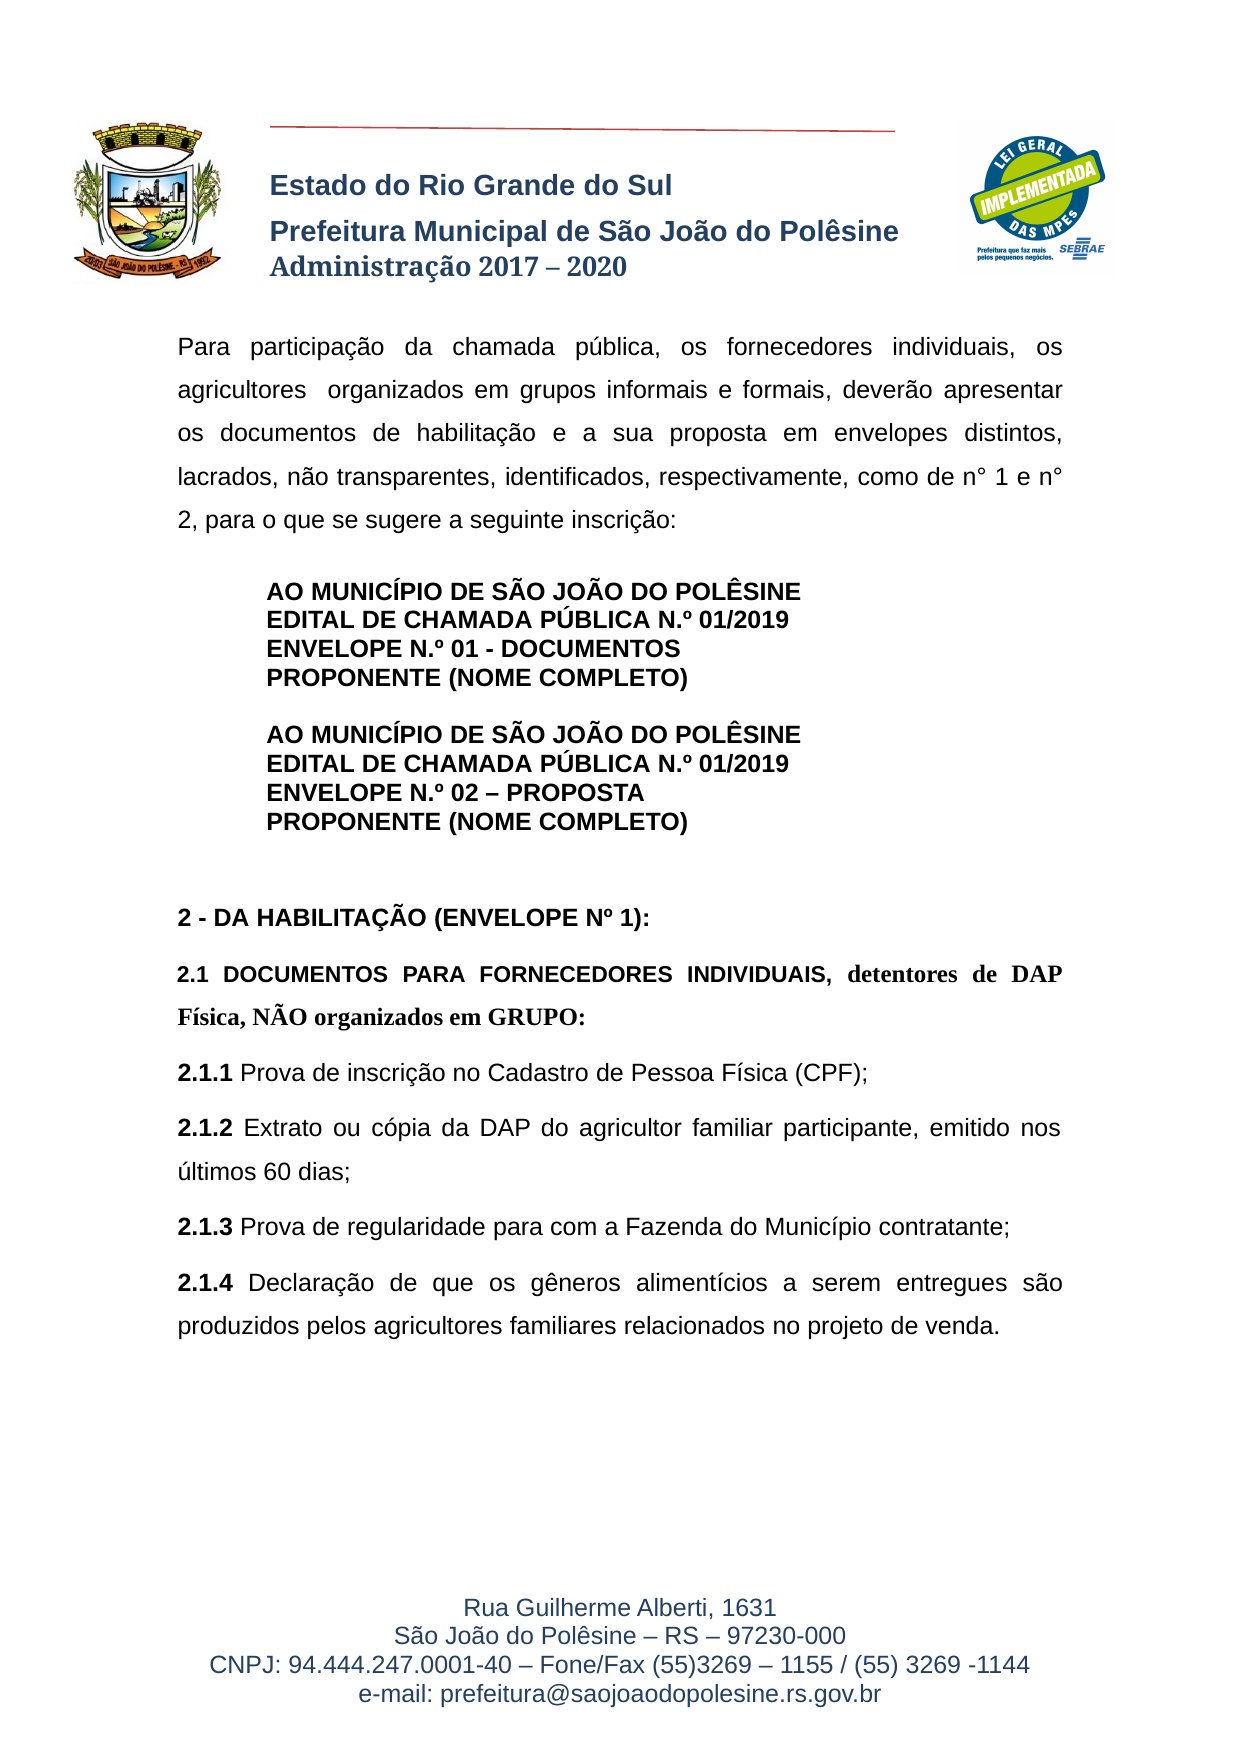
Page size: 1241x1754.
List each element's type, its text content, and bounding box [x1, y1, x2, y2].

text PROPONENTE (NOME COMPLETO) [177, 663, 1063, 691]
picture [958, 119, 1117, 278]
text AO MUNICÍPIO DE SÃO JOÃO DO POLÊSINE [177, 720, 1063, 749]
subtitle 2.1 DOCUMENTOS PARA FORNECEDORES INDIVIDUAIS, detentores de DAP Física, NÃO organizados em GRUPO: [177, 959, 1063, 1031]
text AO MUNICÍPIO DE SÃO JOÃO DO POLÊSINE [177, 576, 1063, 605]
picture [62, 119, 239, 284]
text 2.1.4 Declaração de que os gêneros alimentícios a serem entregues são produzidos pelos agricultores familiares relacionados no projeto de venda. [177, 1268, 1063, 1339]
text 2.1.3 Prova de regularidade para com a Fazenda do Município contratante; [177, 1212, 1063, 1241]
text 2 - DA HABILITAÇÃO (ENVELOPE Nº 1): [177, 903, 1063, 932]
text EDITAL DE CHAMADA PÚBLICA N.º 01/2019 [177, 605, 1063, 634]
text Para participação da chamada pública, os fornecedores individuais, os agricultores organizados em grupos informais e formais, deverão apresentar os documentos de habilitação e a sua proposta em envelopes distintos, lacrados, não transparentes, identificados, respectivamente, como de n° 1 e n° 2, para o que se sugere a seguinte inscrição: [177, 332, 1063, 533]
text PROPONENTE (NOME COMPLETO) [177, 806, 1063, 835]
text EDITAL DE CHAMADA PÚBLICA N.º 01/2019 [177, 749, 1063, 778]
text 2.1.1 Prova de inscrição no Cadastro de Pessoa Física (CPF); [177, 1058, 1063, 1086]
text 2.1.2 Extrato ou cópia da DAP do agricultor familiar participante, emitido nos últimos 60 dias; [177, 1113, 1063, 1185]
text ENVELOPE N.º 01 - DOCUMENTOS [177, 634, 1063, 663]
text ENVELOPE N.º 02 – PROPOSTA [177, 778, 1063, 806]
